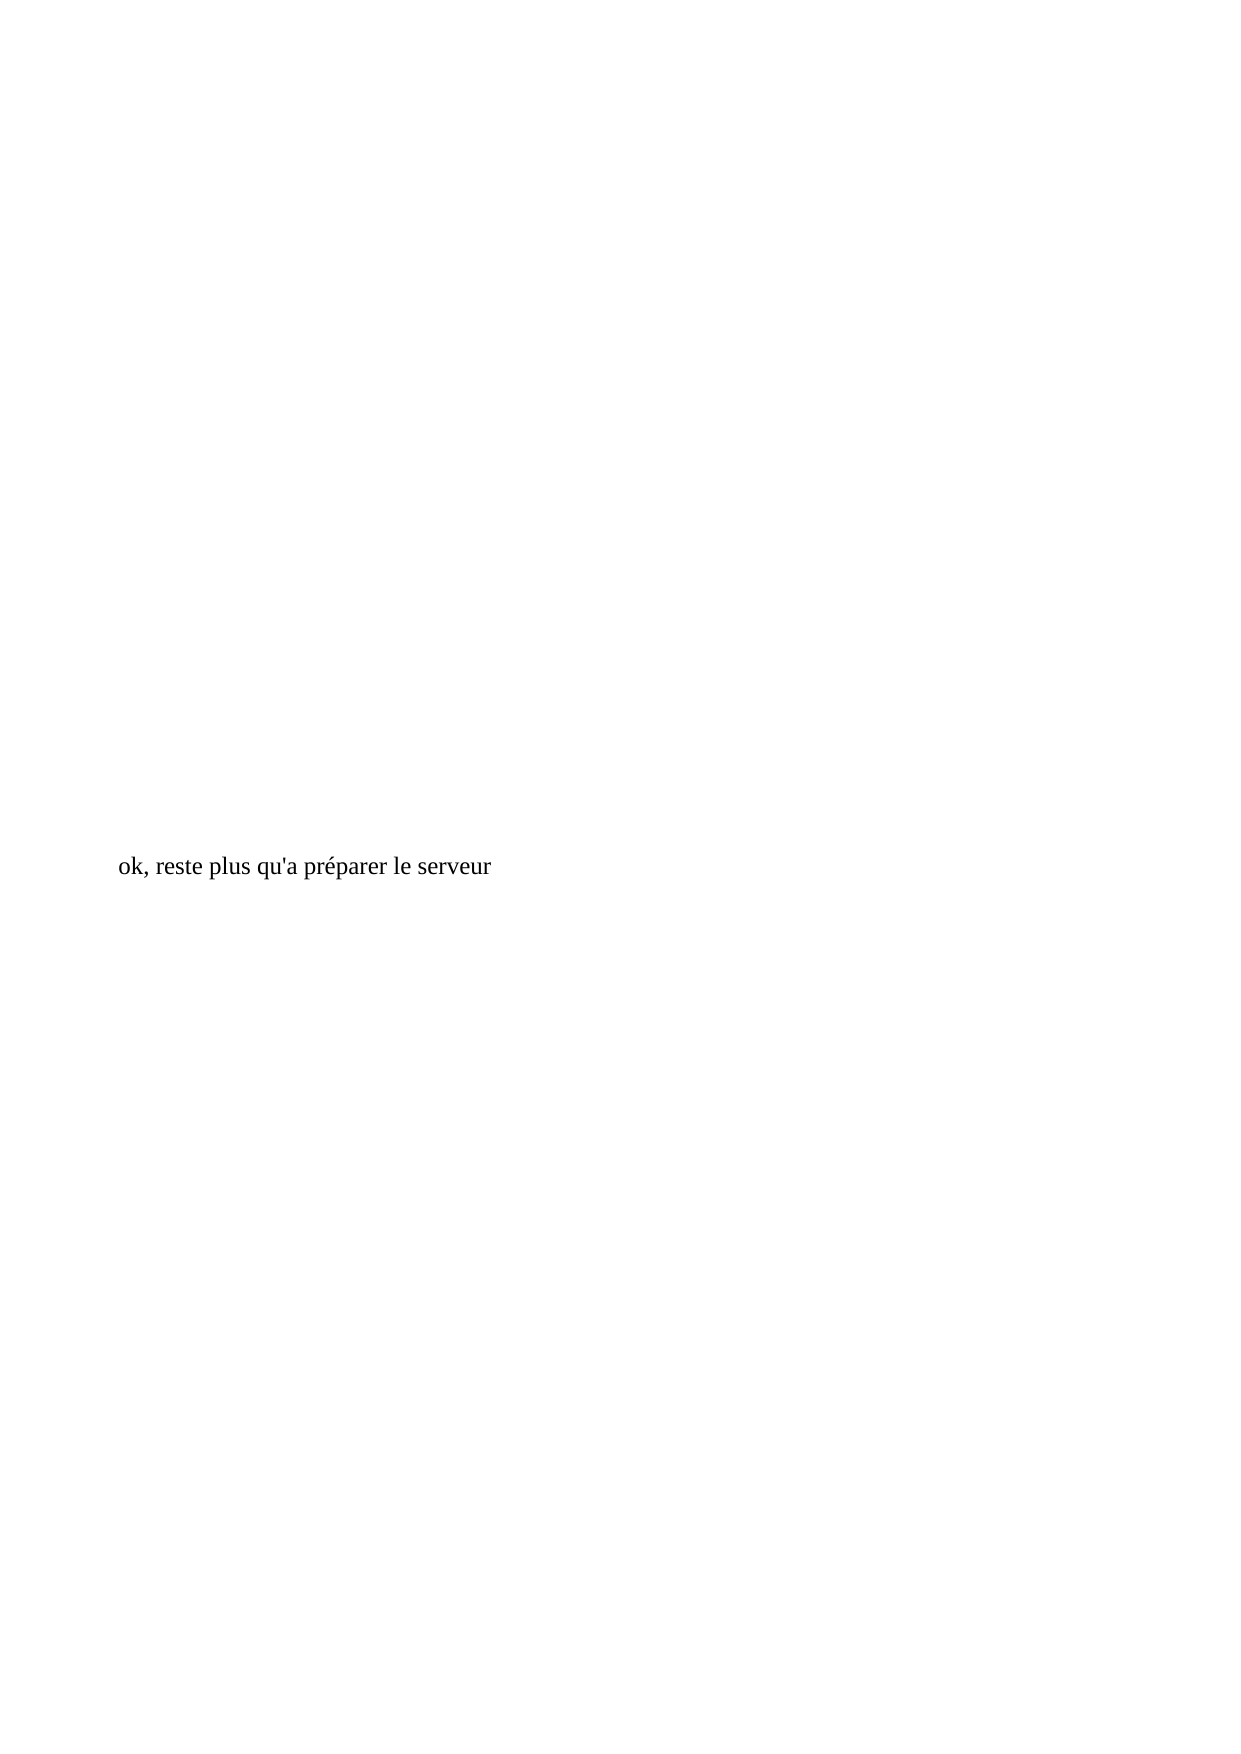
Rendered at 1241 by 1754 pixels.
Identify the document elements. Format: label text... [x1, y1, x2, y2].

text ok, reste plus qu'a préparer le serveur [118, 118, 1122, 880]
